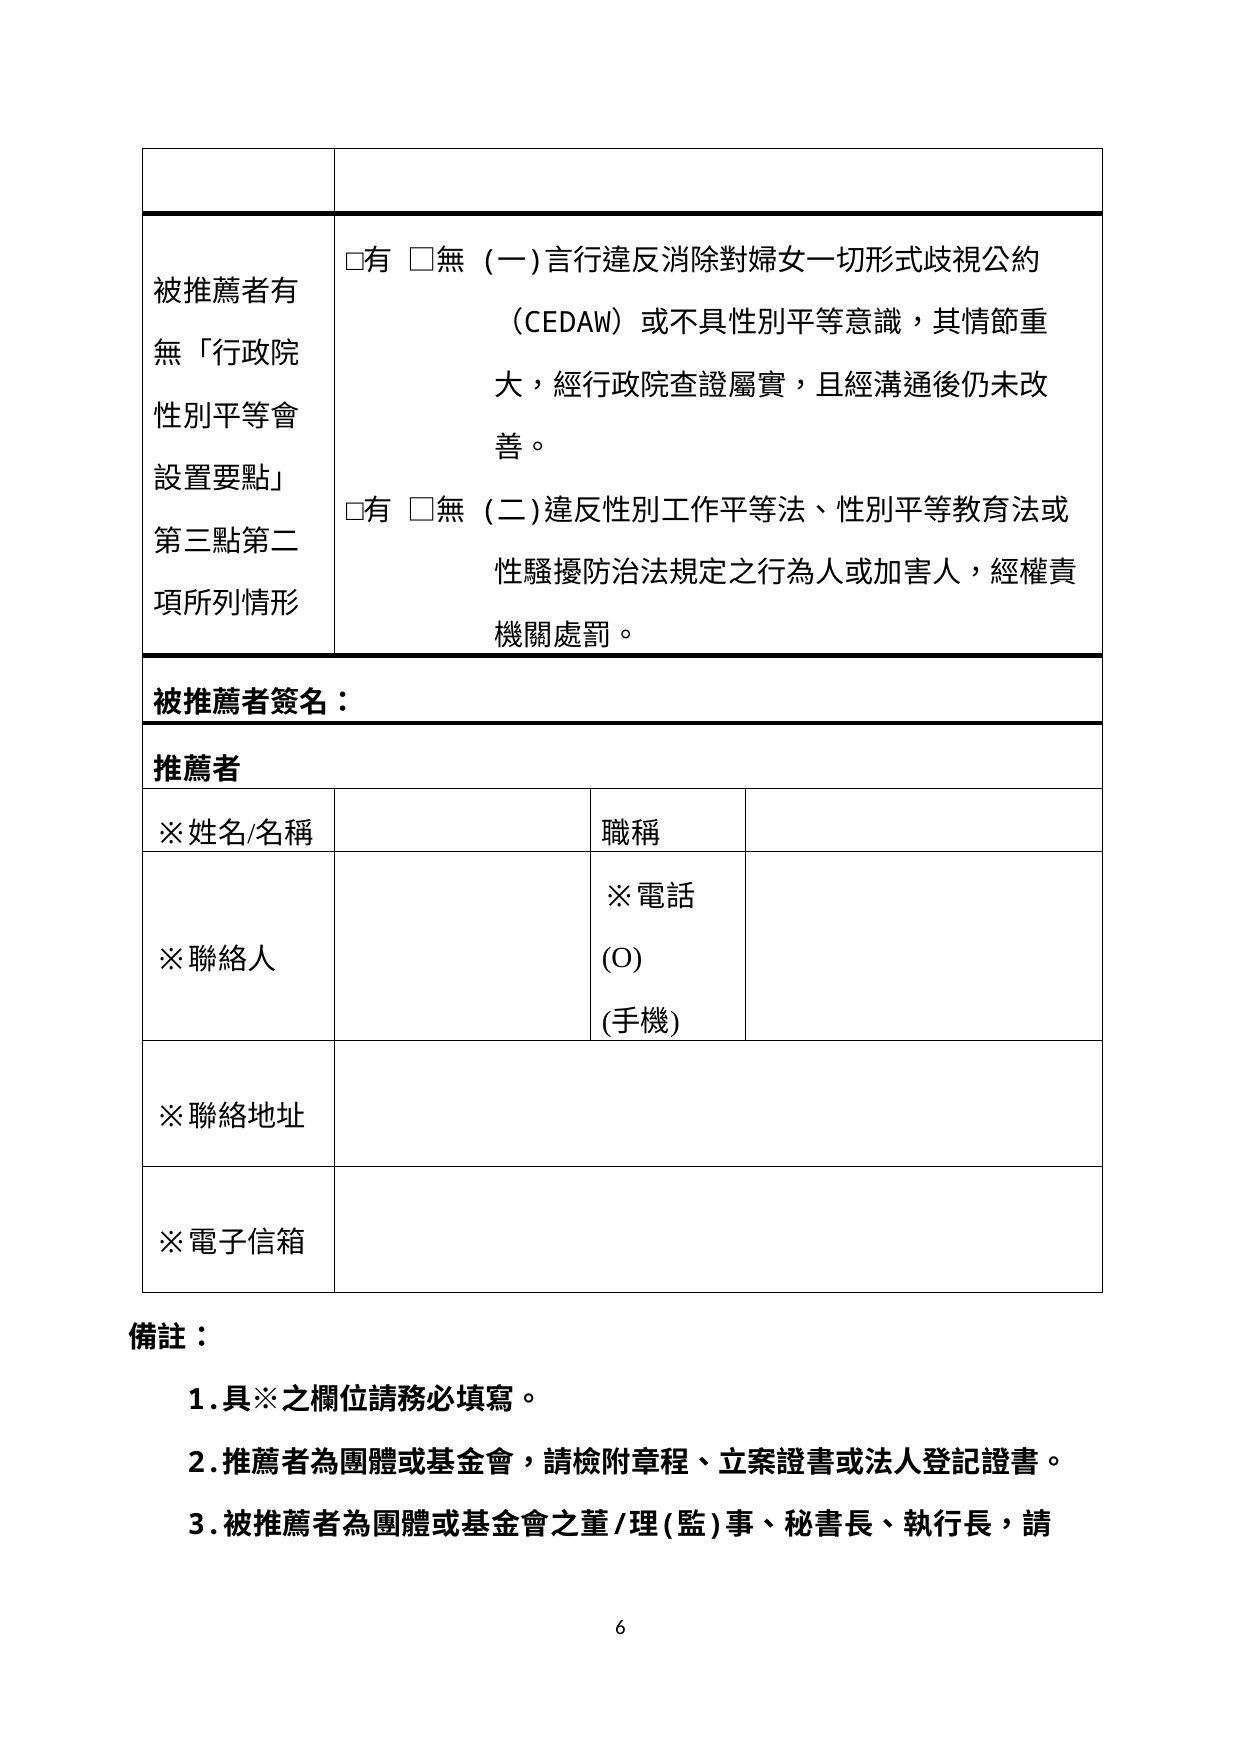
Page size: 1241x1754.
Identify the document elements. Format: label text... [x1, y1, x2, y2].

table_cell ※姓名/名稱 [143, 789, 334, 851]
table_cell [746, 852, 1102, 1040]
table_cell ※電話(O) (手機) [591, 852, 745, 1040]
table_cell [335, 1167, 1102, 1292]
table_cell □有 □無 (一)言行違反消除對婦女一切形式歧視公約（CEDAW）或不具性別平等意識，其情節重大，經行政院查證屬實，且經溝通後仍未改善。 □有 □無 (二)違反性別工作平等法、性別平等教育法或性騷擾防治法規定之行為人或加害人，經權責機關處罰。 [1091, 216, 1102, 653]
text 3.被推薦者為團體或基金會之董/理(監)事、秘書長、執行長，請 [187, 1480, 1053, 1543]
table_cell 被推薦者簽名： [143, 658, 1102, 721]
table_cell 職稱 [591, 789, 745, 851]
table_cell 推薦者 [143, 725, 1102, 788]
table_cell [335, 1041, 1102, 1166]
text 1.具※之欄位請務必填寫。 [187, 1355, 1053, 1418]
text 2.推薦者為團體或基金會，請檢附章程、立案證書或法人登記證書。 [187, 1418, 1053, 1480]
table_cell [143, 149, 334, 211]
table_cell [746, 789, 1102, 851]
table_cell ※電子信箱 [143, 1167, 334, 1292]
table_cell [335, 852, 590, 1040]
table_cell ※聯絡地址 [143, 1041, 334, 1166]
text 備註： [128, 1293, 1053, 1355]
table_cell [335, 149, 1102, 211]
table_cell 被推薦者有無「行政院性別平等會設置要點」第三點第二項所列情形 [143, 216, 334, 653]
table_cell □有 □無 (一)言行違反消除對婦女一切形式歧視公約（CEDAW）或不具性別平等意識，其情節重大，經行政院查證屬實，且經溝通後仍未改善。 □有 □無 (二)違反性別工作平等法、性別平等教育法或性騷擾防治法規定之行為人或加害人，經權責機關處罰。 [335, 216, 346, 653]
table_cell ※聯絡人 [143, 852, 334, 1040]
table_cell [335, 789, 590, 851]
